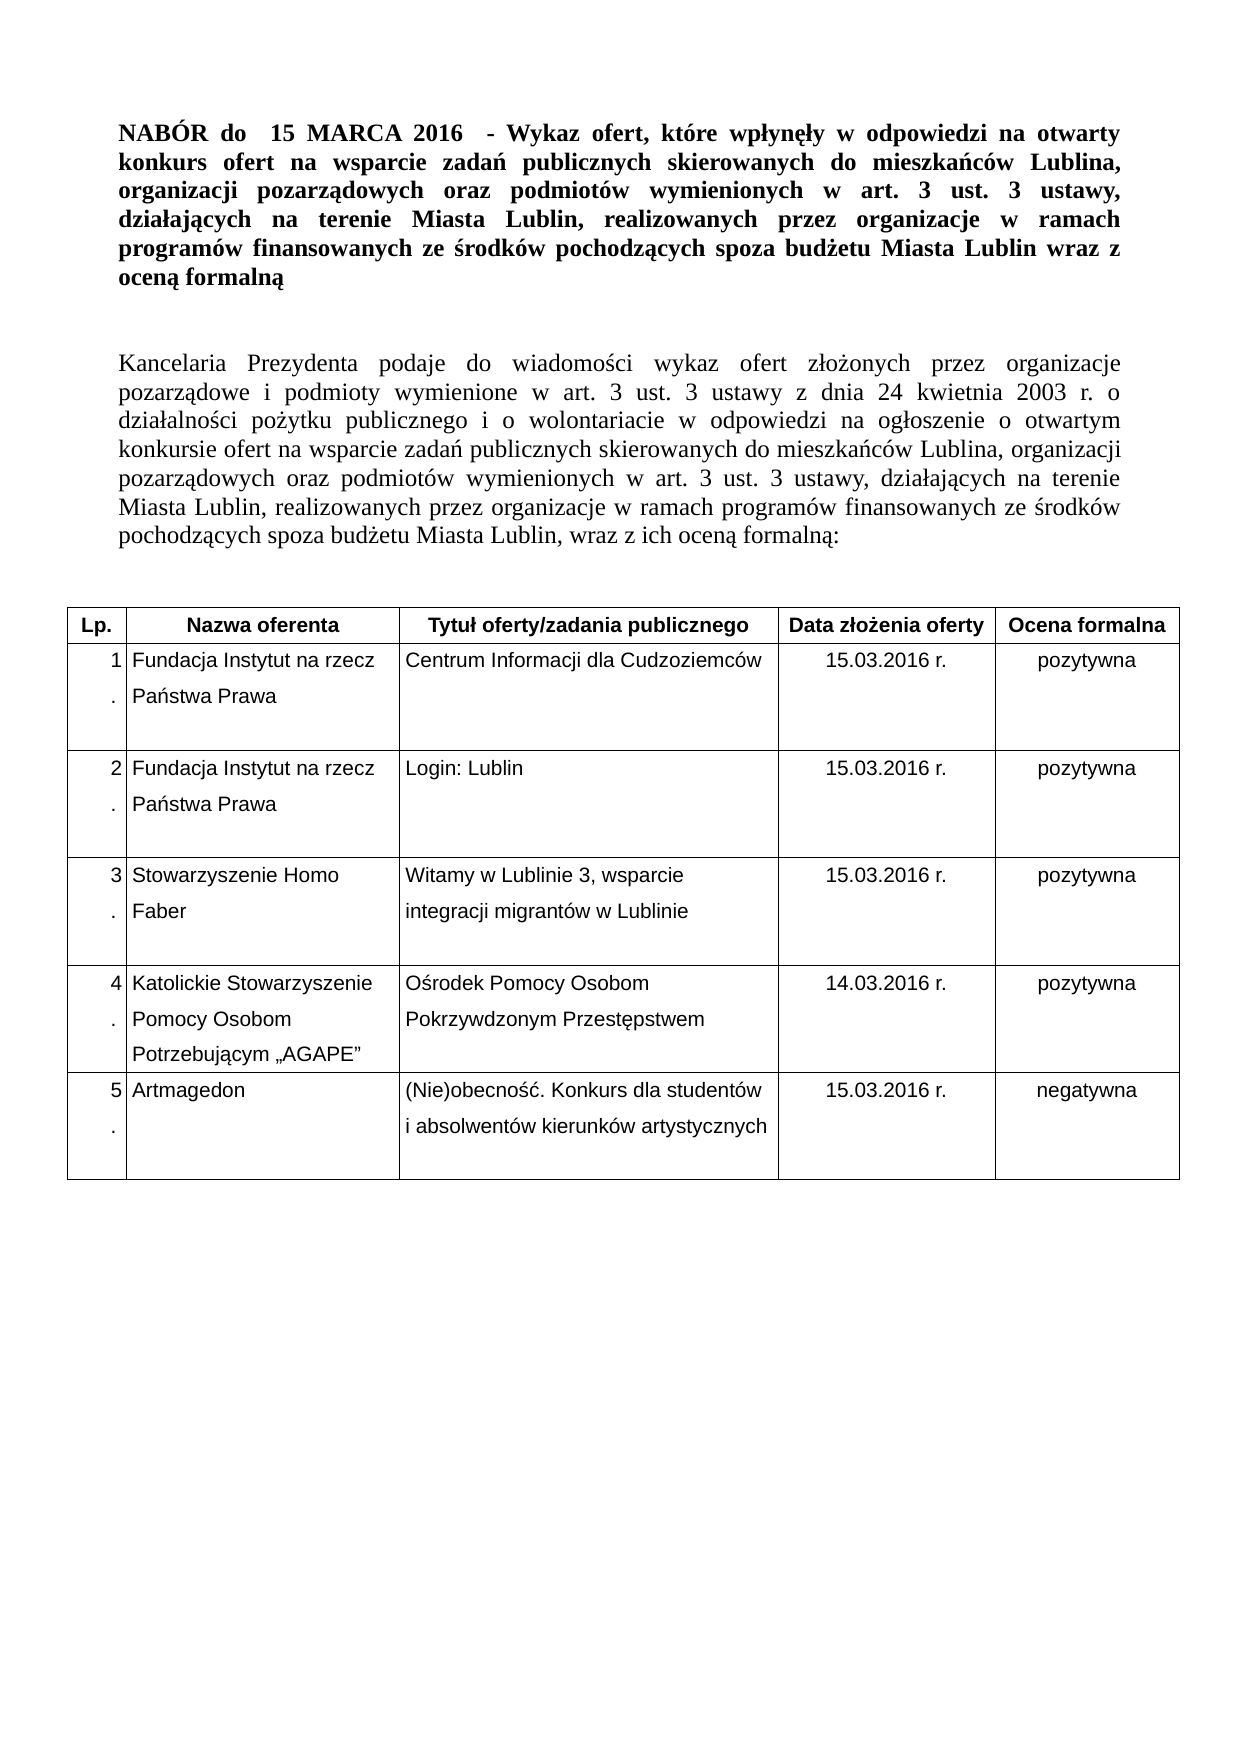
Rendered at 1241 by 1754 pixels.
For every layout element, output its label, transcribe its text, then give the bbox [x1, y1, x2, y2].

table_cell 15.03.2016 r. [779, 858, 995, 964]
table_cell Witamy w Lublinie 3, wsparcie integracji migrantów w Lublinie [400, 858, 778, 964]
table_cell Katolickie Stowarzyszenie Pomocy Osobom Potrzebującym „AGAPE” [127, 966, 399, 1072]
table_header Ocena formalna [996, 608, 1179, 642]
table_header Tytuł oferty/zadania publicznego [400, 608, 778, 642]
table_cell Centrum Informacji dla Cudzoziemców [400, 644, 778, 750]
text Kancelaria Prezydenta podaje do wiadomości wykaz ofert złożonych przez organizacje pozarządowe i podmioty wymienione w art. 3 ust. 3 ustawy z dnia 24 kwietnia 2003 r. o działalności pożytku publicznego i o wolontariacie w odpowiedzi na ogłoszenie o otwartym konkursie ofert na wsparcie zadań publicznych skierowanych do mieszkańców Lublina, organizacji pozarządowych oraz podmiotów wymienionych w art. 3 ust. 3 ustawy, działających na terenie Miasta Lublin, realizowanych przez organizacje w ramach programów finansowanych ze środków pochodzących spoza budżetu Miasta Lublin, wraz z ich oceną formalną: [118, 348, 1122, 549]
table_cell 15.03.2016 r. [779, 1073, 995, 1179]
table_header Data złożenia oferty [779, 608, 995, 642]
table_cell negatywna [996, 1073, 1179, 1179]
table_cell [68, 858, 126, 964]
text NABÓR do 15 MARCA 2016 - Wykaz ofert, które wpłynęły w odpowiedzi na otwarty konkurs ofert na wsparcie zadań publicznych skierowanych do mieszkańców Lublina, organizacji pozarządowych oraz podmiotów wymienionych w art. 3 ust. 3 ustawy, działających na terenie Miasta Lublin, realizowanych przez organizacje w ramach programów finansowanych ze środków pochodzących spoza budżetu Miasta Lublin wraz z oceną formalną [118, 118, 1122, 291]
table_cell [68, 1073, 126, 1179]
table_cell pozytywna [996, 644, 1179, 750]
table_cell Fundacja Instytut na rzecz Państwa Prawa [127, 751, 399, 857]
table_cell Login: Lublin [400, 751, 778, 857]
table_cell (Nie)obecność. Konkurs dla studentów i absolwentów kierunków artystycznych [400, 1073, 778, 1179]
table_cell pozytywna [996, 858, 1179, 964]
table_cell [68, 751, 126, 857]
table_header Nazwa oferenta [127, 608, 399, 642]
table_cell Ośrodek Pomocy Osobom Pokrzywdzonym Przestępstwem [400, 966, 778, 1072]
table_cell Stowarzyszenie Homo Faber [127, 858, 399, 964]
table_cell Fundacja Instytut na rzecz Państwa Prawa [127, 644, 399, 750]
table_cell [68, 644, 126, 750]
table_cell 15.03.2016 r. [779, 751, 995, 857]
table_cell pozytywna [996, 751, 1179, 857]
table_cell [68, 966, 126, 1072]
table_cell Artmagedon [127, 1073, 399, 1179]
table_cell 15.03.2016 r. [779, 644, 995, 750]
table_header Lp. [68, 608, 126, 642]
table_cell pozytywna [996, 966, 1179, 1072]
table_cell 14.03.2016 r. [779, 966, 995, 1072]
